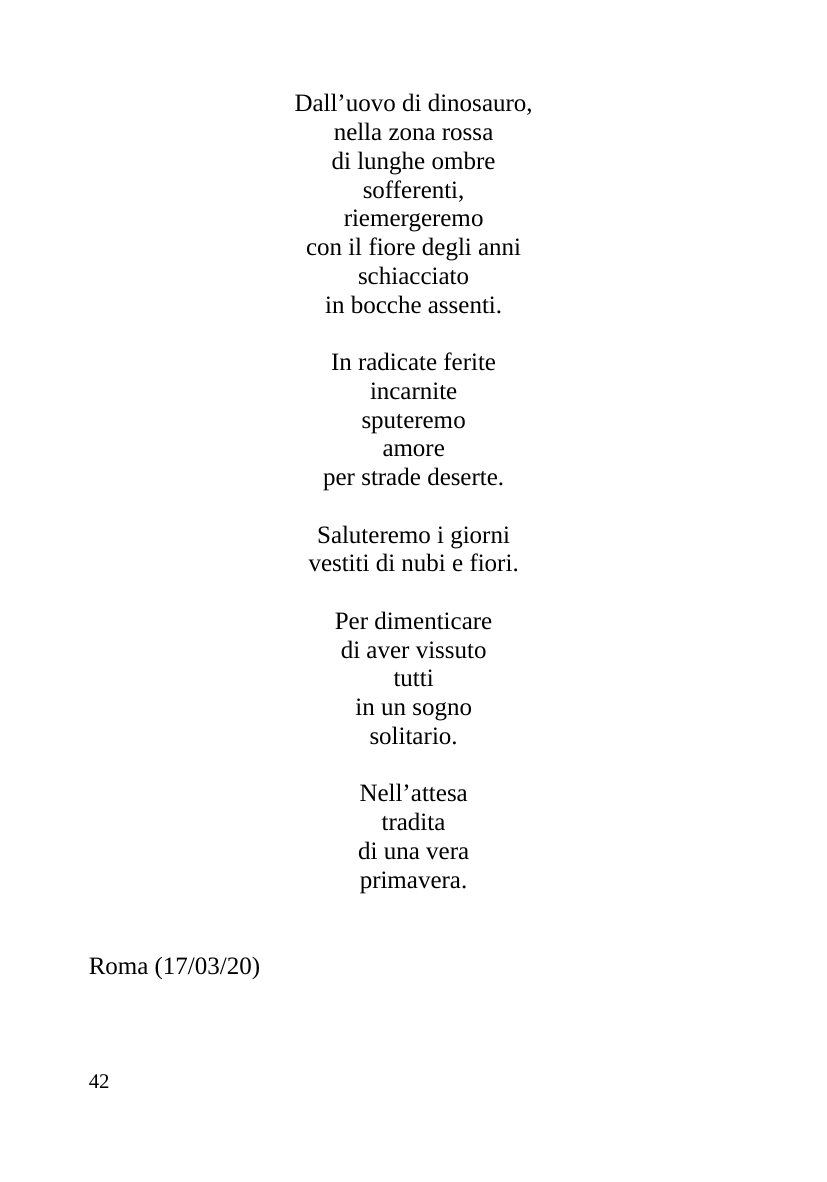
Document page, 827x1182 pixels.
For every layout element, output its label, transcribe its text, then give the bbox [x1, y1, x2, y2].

text di aver vissuto [88, 635, 738, 663]
text sofferenti, [88, 175, 738, 203]
text amore [88, 433, 738, 462]
text sputeremo [88, 405, 738, 433]
text Nell’attesa [88, 778, 738, 807]
text Saluteremo i giorni [88, 520, 738, 548]
text riemergeremo [88, 203, 738, 232]
text solitario. [88, 721, 738, 750]
text Per dimenticare [88, 606, 738, 635]
text primavera. [88, 865, 738, 893]
text Roma (17/03/20) [88, 951, 738, 980]
text per strade deserte. [88, 462, 738, 491]
text di una vera [88, 836, 738, 865]
text In radicate ferite [88, 347, 738, 376]
text in un sogno [88, 692, 738, 721]
text tutti [88, 663, 738, 692]
text vestiti di nubi e fiori. [88, 548, 738, 577]
text in bocche assenti. [88, 290, 738, 318]
text incarnite [88, 376, 738, 405]
text tradita [88, 807, 738, 836]
text Dall’uovo di dinosauro, [88, 88, 738, 117]
text nella zona rossa [88, 117, 738, 146]
text con il fiore degli anni [88, 232, 738, 261]
text di lunghe ombre [88, 146, 738, 175]
text schiacciato [88, 261, 738, 290]
